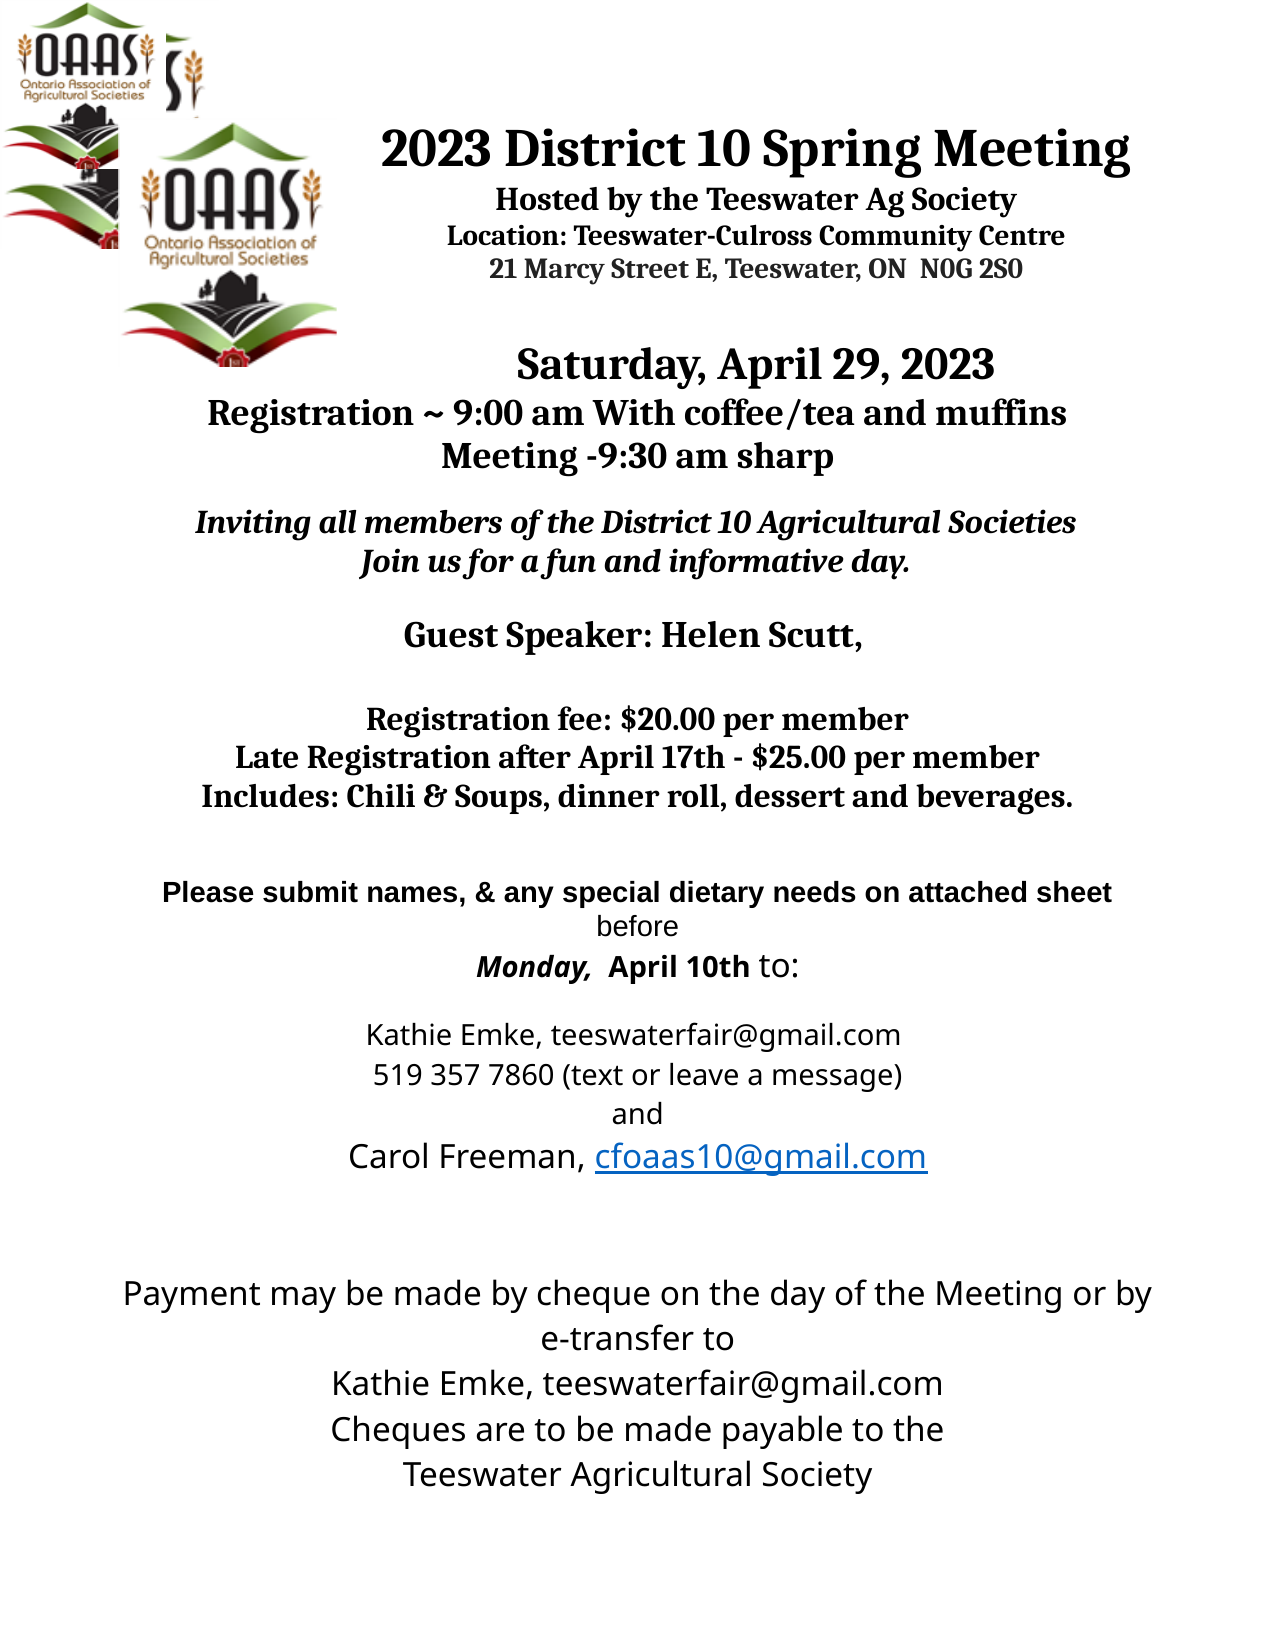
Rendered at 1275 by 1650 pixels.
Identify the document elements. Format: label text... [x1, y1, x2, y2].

text Hosted by the Teeswater Ag Society [337, 180, 1157, 219]
text Kathie Emke, teeswaterfair@gmail.com 519 357 7860 (text or leave a message) [118, 1014, 1157, 1093]
text Monday, April 10th to: [118, 942, 1157, 988]
text Inviting all members of the District 10 Agricultural Societies [118, 504, 1157, 542]
text 2023 District 10 Spring Meeting [337, 118, 1157, 180]
text Guest Speaker: Helen Scutt, [118, 614, 1157, 657]
text Late Registration after April 17th - $25.00 per member [118, 739, 1157, 777]
text Carol Freeman, cfoaas10@gmail.com [118, 1133, 1157, 1178]
picture [0, 0, 337, 367]
text Cheques are to be made payable to the [118, 1406, 1157, 1451]
text Payment may be made by cheque on the day of the Meeting or by e-transfer to [118, 1269, 1157, 1360]
text 21 Marcy Street E, Teeswater, ON N0G 2S0 [337, 252, 1157, 286]
text Location: Teeswater-Culross Community Centre [337, 219, 1157, 252]
text and [118, 1093, 1157, 1133]
text Registration ~ 9:00 am With coffee/tea and muffins [118, 391, 1157, 434]
text Please submit names, & any special dietary needs on attached sheet before [118, 875, 1157, 942]
text Join us for a fun and informative day. [118, 542, 1157, 581]
text Includes: Chili & Soups, dinner roll, dessert and beverages. [118, 777, 1157, 815]
text Teeswater Agricultural Society [118, 1451, 1157, 1496]
text Kathie Emke, teeswaterfair@gmail.com [118, 1360, 1157, 1406]
text Meeting -9:30 am sharp [118, 434, 1157, 477]
text Saturday, April 29, 2023 [118, 338, 1157, 391]
text Registration fee: $20.00 per member [118, 700, 1157, 739]
